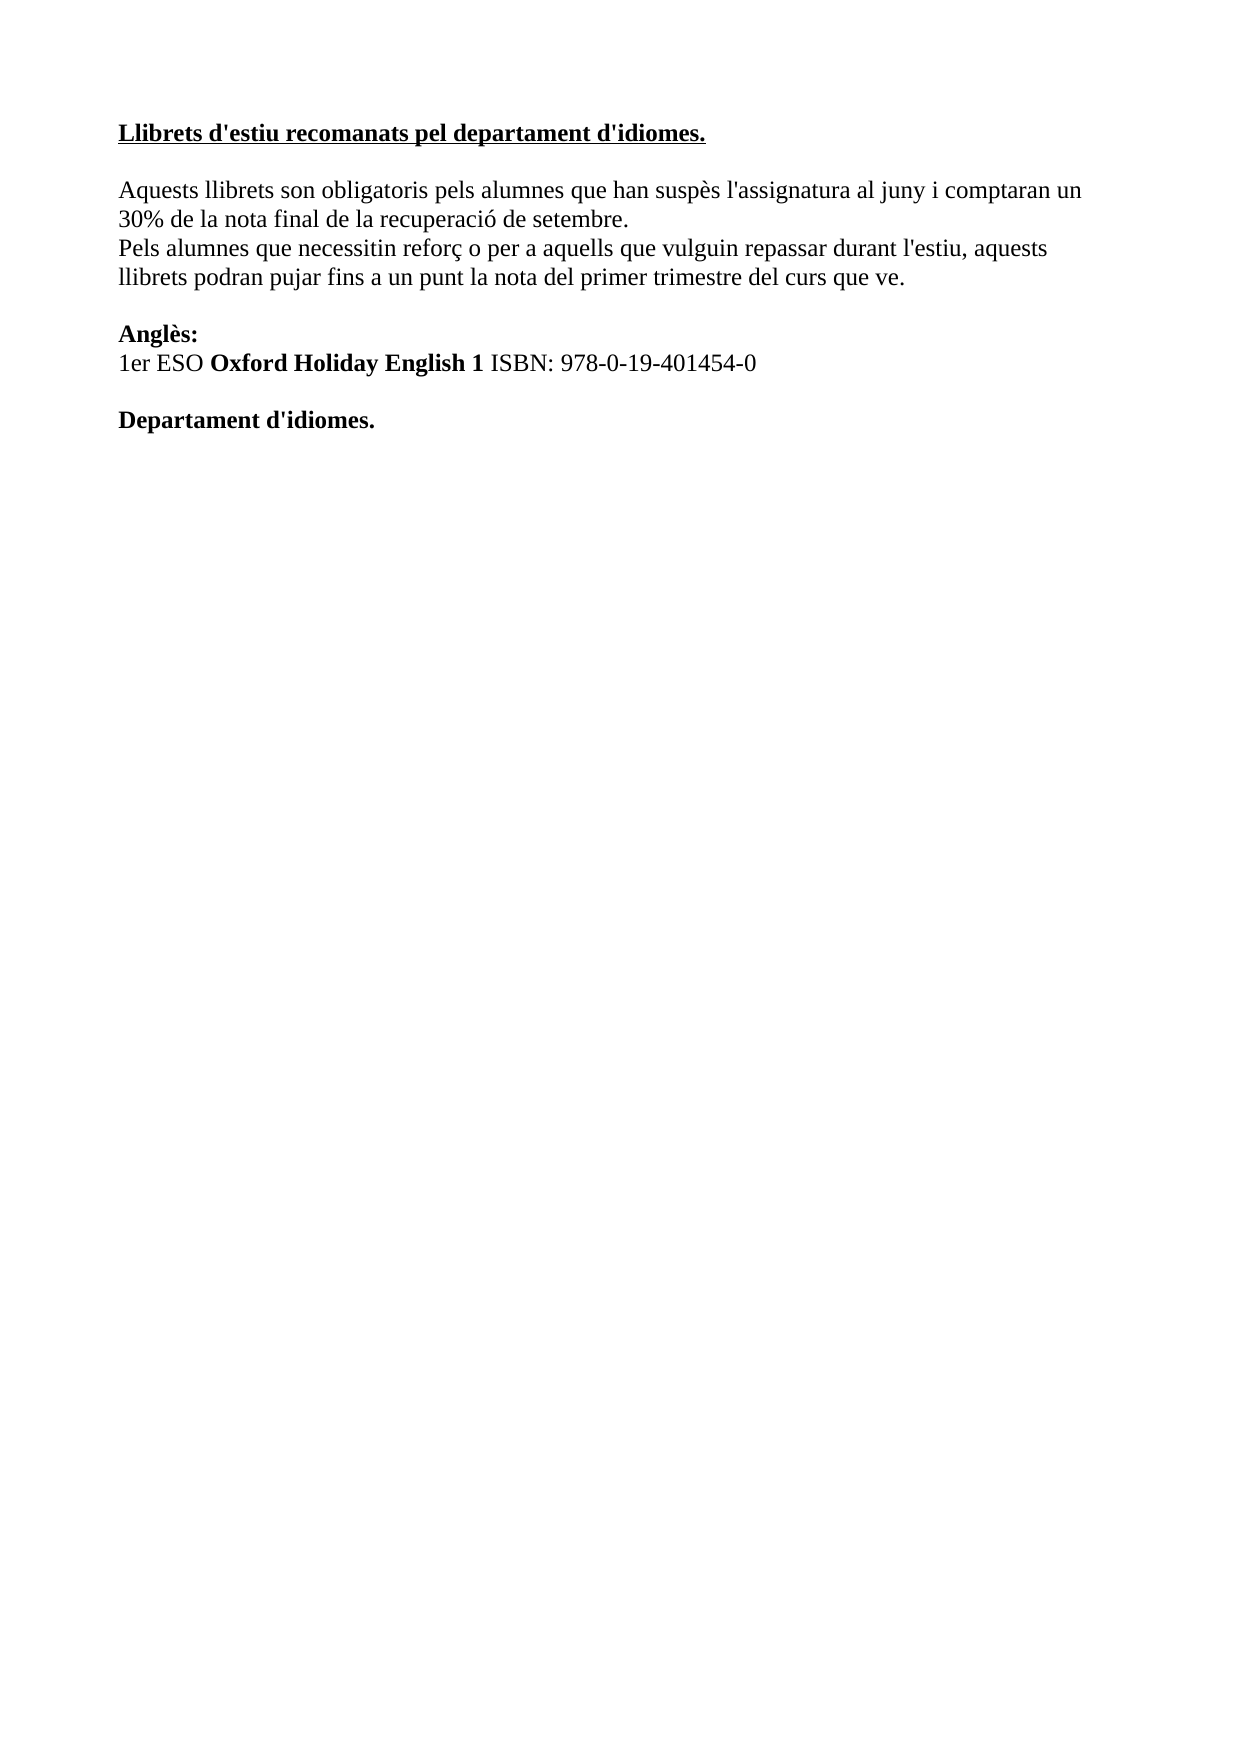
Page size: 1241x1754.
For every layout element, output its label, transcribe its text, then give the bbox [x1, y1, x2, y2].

text Llibrets d'estiu recomanats pel departament d'idiomes. [118, 118, 1122, 147]
text Departament d'idiomes. [118, 406, 1122, 434]
text Anglès: [118, 319, 1122, 348]
text Aquests llibrets son obligatoris pels alumnes que han suspès l'assignatura al juny i comptaran un 30% de la nota final de la recuperació de setembre. [118, 176, 1122, 233]
text 1er ESO Oxford Holiday English 1 ISBN: 978-0-19-401454-0 [118, 348, 1122, 377]
text Pels alumnes que necessitin reforç o per a aquells que vulguin repassar durant l'estiu, aquests llibrets podran pujar fins a un punt la nota del primer trimestre del curs que ve. [118, 233, 1122, 291]
